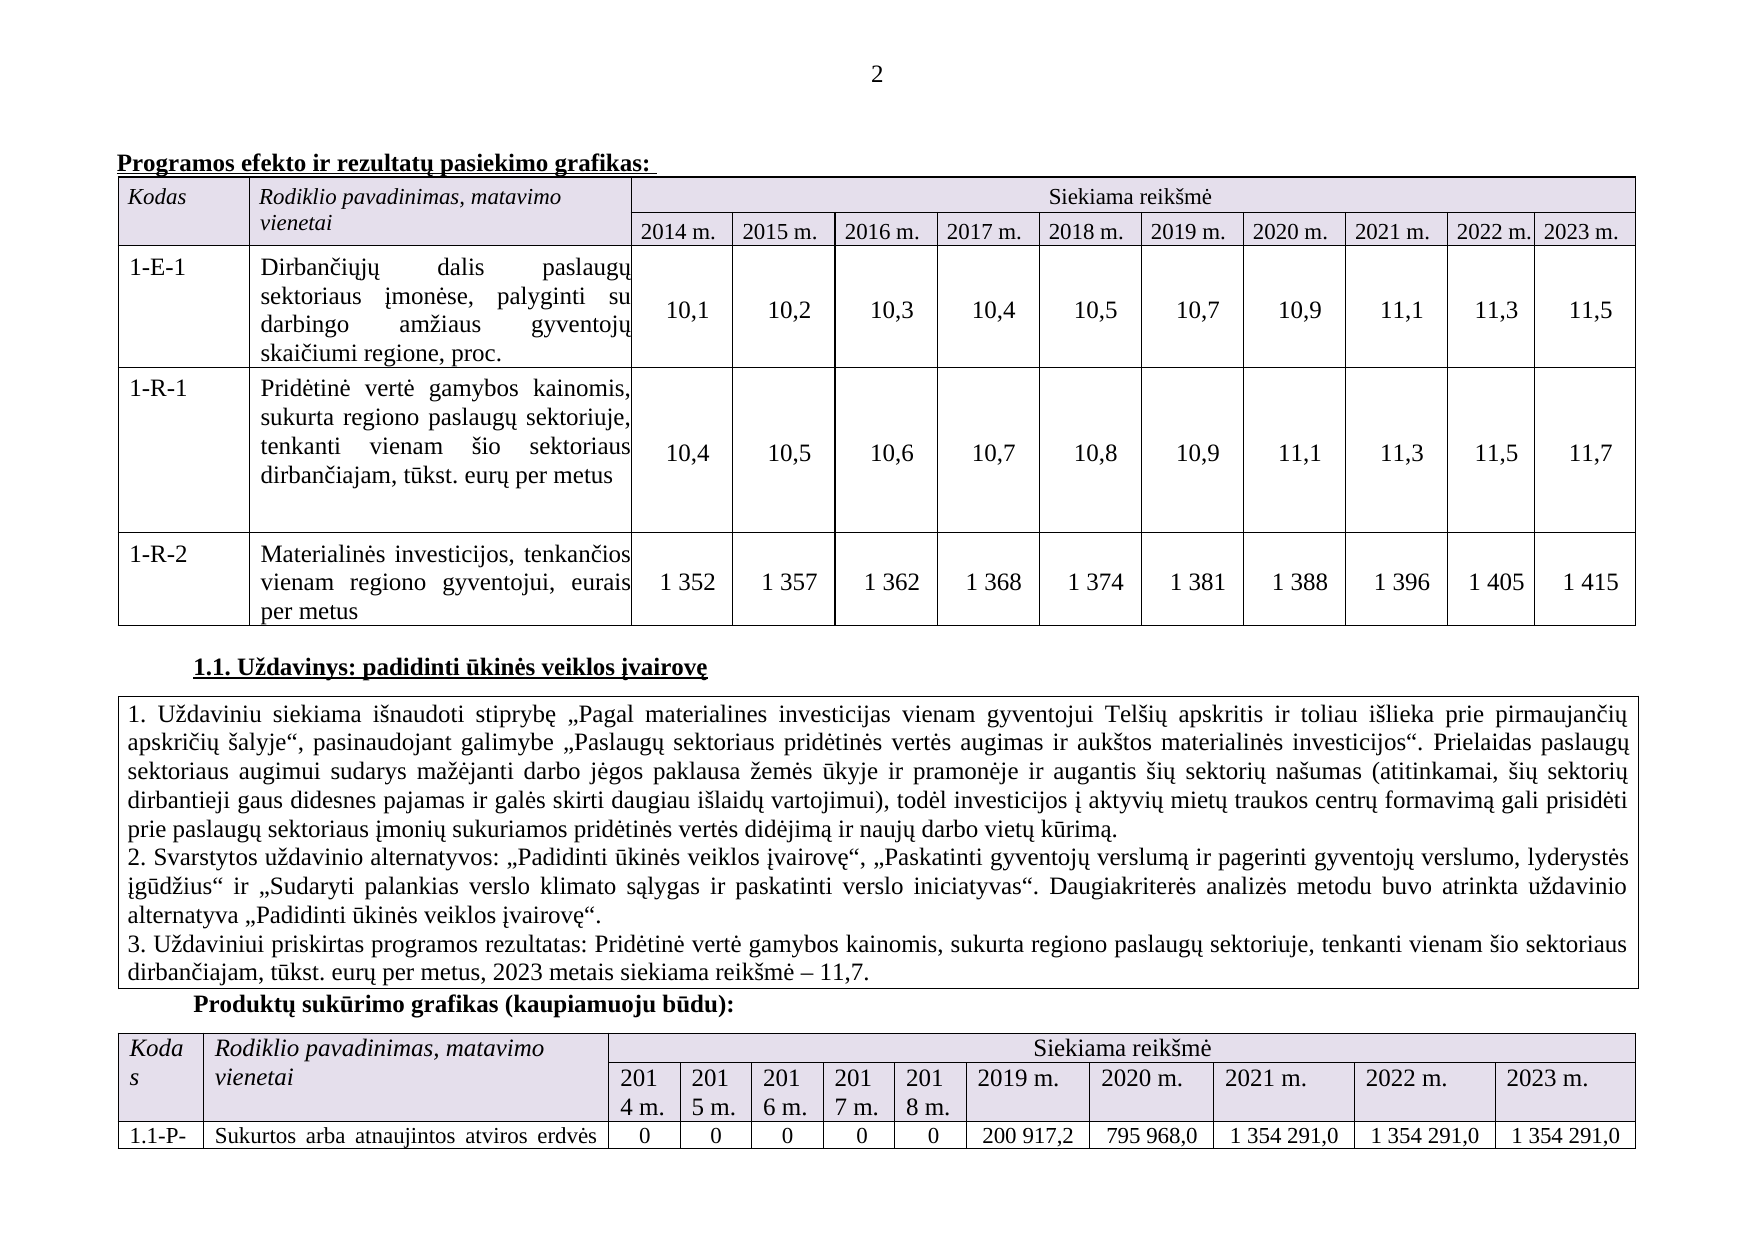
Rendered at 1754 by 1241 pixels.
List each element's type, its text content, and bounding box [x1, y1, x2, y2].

table_cell 2015 m. [733, 213, 834, 245]
table_cell 1 405 [1448, 533, 1534, 625]
table_cell 0 [609, 1122, 680, 1148]
text Produktų sukūrimo grafikas (kaupiamuoju būdu): [118, 989, 1636, 1018]
text 1.1. Uždavinys: padidinti ūkinės veiklos įvairovę [118, 652, 1636, 681]
table_cell 2014 m. [609, 1063, 680, 1121]
table_cell 10,9 [1244, 246, 1345, 367]
table_cell 200 917,2 [967, 1122, 1089, 1148]
table_cell 2020 m. [1244, 213, 1345, 245]
table_cell 1.1-P- [119, 1122, 203, 1148]
table_cell 10,5 [1040, 246, 1141, 367]
table_cell 1 388 [1244, 533, 1345, 625]
table_cell 10,4 [632, 368, 732, 532]
table_header Kodas [119, 178, 249, 245]
table_cell 10,8 [1040, 368, 1141, 532]
table_cell 10,2 [733, 246, 834, 367]
table_cell Pridėtinė vertė gamybos kainomis, sukurta regiono paslaugų sektoriuje, tenkanti vienam šio sektoriaus dirbančiajam, tūkst. eurų per metus [250, 368, 631, 532]
table_cell 10,6 [836, 368, 937, 532]
table_header [835, 178, 937, 212]
table_cell 2022 m. [1355, 1063, 1495, 1121]
table_header [632, 178, 835, 212]
table_cell 0 [895, 1122, 966, 1148]
table_cell 2017 m. [824, 1063, 894, 1121]
table_cell 2016 m. [836, 213, 937, 245]
table_cell 0 [681, 1122, 751, 1148]
table_cell 1 357 [733, 533, 834, 625]
table_cell 1 354 291,0 [1214, 1122, 1354, 1148]
table_cell 1 396 [1346, 533, 1447, 625]
table_cell 2023 m. [1535, 213, 1635, 245]
table_header Rodiklio pavadinimas, matavimo vienetai [250, 178, 631, 245]
table_cell 1 374 [1040, 533, 1141, 625]
table_cell 2022 m. [1448, 213, 1534, 245]
table_cell Sukurtos arba atnaujintos atviros erdvės [204, 1122, 608, 1148]
table_cell 1 354 291,0 [1496, 1122, 1635, 1148]
table_header Kodas [119, 1034, 203, 1121]
table_cell 11,1 [1244, 368, 1345, 532]
table_header [1243, 178, 1345, 212]
text 3. Uždaviniui priskirtas programos rezultatas: Pridėtinė vertė gamybos kainomis, sukurta regiono paslaugų sektoriuje, tenkanti vienam šio sektoriaus dirbančiajam, tūkst. eurų per metus, 2023 metais siekiama reikšmė – 11,7. [119, 926, 1638, 988]
table_cell 795 968,0 [1090, 1122, 1213, 1148]
table_cell 11,7 [1535, 368, 1635, 532]
table_cell 1 354 291,0 [1355, 1122, 1495, 1148]
table_cell 2019 m. [967, 1063, 1089, 1121]
table_cell 1-E-1 [119, 246, 249, 367]
table_header Siekiama reikšmė [1039, 178, 1243, 212]
table_cell 10,3 [836, 246, 937, 367]
table_cell 2014 m. [632, 213, 732, 245]
table_cell 1 368 [938, 533, 1039, 625]
table_cell 2018 m. [1040, 213, 1141, 245]
table_cell 10,9 [1142, 368, 1243, 532]
table_header [1534, 178, 1635, 212]
table_header Rodiklio pavadinimas, matavimo vienetai [204, 1034, 608, 1121]
table_cell 10,4 [938, 246, 1039, 367]
table_cell 11,5 [1535, 246, 1635, 367]
table_cell 2018 m. [895, 1063, 966, 1121]
table_cell 1 381 [1142, 533, 1243, 625]
table_cell 2023 m. [1496, 1063, 1635, 1121]
table_cell 1 415 [1535, 533, 1635, 625]
table_cell 2019 m. [1142, 213, 1243, 245]
table_cell 1-R-1 [119, 368, 249, 532]
table_cell 0 [752, 1122, 823, 1148]
table_cell 10,5 [733, 368, 834, 532]
table_cell 1 352 [632, 533, 732, 625]
table_cell 2021 m. [1346, 213, 1447, 245]
table_cell 11,3 [1346, 368, 1447, 532]
table_cell 2017 m. [938, 213, 1039, 245]
table_header Siekiama reikšmė [609, 1034, 1635, 1062]
table_header [1345, 178, 1447, 212]
table_cell Dirbančiųjų dalis paslaugų sektoriaus įmonėse, palyginti su darbingo amžiaus gyventojų skaičiumi regione, proc. [250, 246, 631, 367]
table_cell 2016 m. [752, 1063, 823, 1121]
table_cell 2020 m. [1090, 1063, 1213, 1121]
table_header [1447, 178, 1534, 212]
table_cell 10,7 [938, 368, 1039, 532]
table_cell 1-R-2 [119, 533, 249, 625]
table_cell 11,1 [1346, 246, 1447, 367]
table_cell 2015 m. [681, 1063, 751, 1121]
table_cell 10,1 [632, 246, 732, 367]
table_cell Materialinės investicijos, tenkančios vienam regiono gyventojui, eurais per metus [250, 533, 631, 625]
table_cell 11,3 [1448, 246, 1534, 367]
text Programos efekto ir rezultatų pasiekimo grafikas: [117, 148, 1683, 176]
table_cell 2021 m. [1214, 1063, 1354, 1121]
table_cell 0 [824, 1122, 894, 1148]
table_cell 11,5 [1448, 368, 1534, 532]
table_header [937, 178, 1039, 212]
table_cell 1 362 [836, 533, 937, 625]
table_cell 10,7 [1142, 246, 1243, 367]
text 2. Svarstytos uždavinio alternatyvos: „Padidinti ūkinės veiklos įvairovę“, „Paskatinti gyventojų verslumą ir pagerinti gyventojų verslumo, lyderystės įgūdžius“ ir „Sudaryti palankias verslo klimato sąlygas ir paskatinti verslo iniciatyvas“. Daugiakriterės analizės metodu buvo atrinkta uždavinio alternatyva „Padidinti ūkinės veiklos įvairovę“. [119, 839, 1638, 926]
text 1. Uždaviniu siekiama išnaudoti stiprybę „Pagal materialines investicijas vienam gyventojui Telšių apskritis ir toliau išlieka prie pirmaujančių apskričių šalyje“, pasinaudojant galimybe „Paslaugų sektoriaus pridėtinės vertės augimas ir aukštos materialinės investicijos“. Prielaidas paslaugų sektoriaus augimui sudarys mažėjanti darbo jėgos paklausa žemės ūkyje ir pramonėje ir augantis šių sektorių našumas (atitinkamai, šių sektorių dirbantieji gaus didesnes pajamas ir galės skirti daugiau išlaidų vartojimui), todėl investicijos į aktyvių mietų traukos centrų formavimą gali prisidėti prie paslaugų sektoriaus įmonių sukuriamos pridėtinės vertės didėjimą ir naujų darbo vietų kūrimą. [119, 697, 1638, 839]
